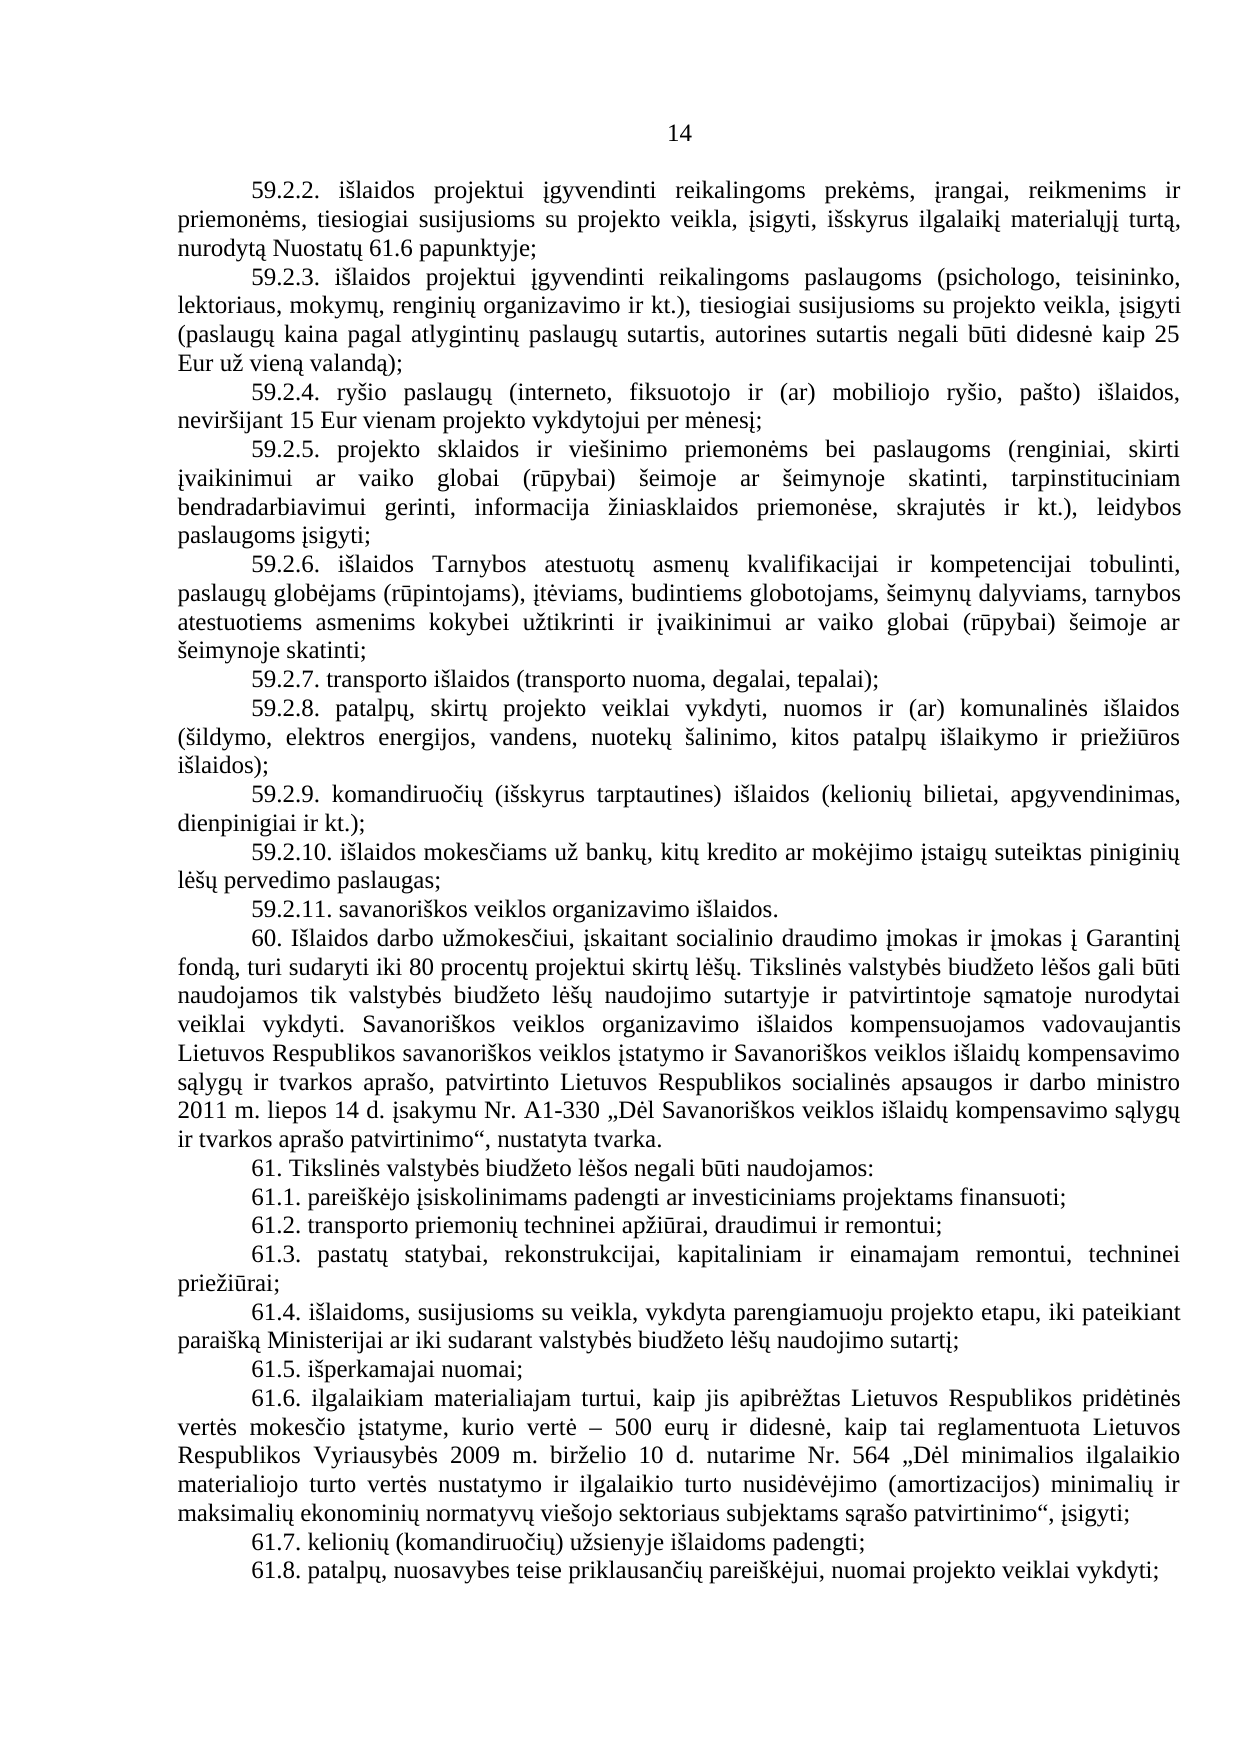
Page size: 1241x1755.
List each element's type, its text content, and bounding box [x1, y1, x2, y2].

text 59.2.8. patalpų, skirtų projekto veiklai vykdyti, nuomos ir (ar) komunalinės išlaidos (šildymo, elektros energijos, vandens, nuotekų šalinimo, kitos patalpų išlaikymo ir priežiūros išlaidos); [177, 693, 1181, 779]
text 59.2.11. savanoriškos veiklos organizavimo išlaidos. [177, 894, 1181, 923]
text 61.8. patalpų, nuosavybes teise priklausančių pareiškėjui, nuomai projekto veiklai vykdyti; [177, 1556, 1181, 1584]
text 59.2.7. transporto išlaidos (transporto nuoma, degalai, tepalai); [177, 664, 1181, 693]
text 61.2. transporto priemonių techninei apžiūrai, draudimui ir remontui; [177, 1211, 1181, 1239]
text 59.2.5. projekto sklaidos ir viešinimo priemonėms bei paslaugoms (renginiai, skirti įvaikinimui ar vaiko globai (rūpybai) šeimoje ar šeimynoje skatinti, tarpinstituciniam bendradarbiavimui gerinti, informacija žiniasklaidos priemonėse, skrajutės ir kt.), leidybos paslaugoms įsigyti; [177, 434, 1181, 549]
text 61.4. išlaidoms, susijusioms su veikla, vykdyta parengiamuoju projekto etapu, iki pateikiant paraišką Ministerijai ar iki sudarant valstybės biudžeto lėšų naudojimo sutartį; [177, 1297, 1181, 1354]
text 59.2.2. išlaidos projektui įgyvendinti reikalingoms prekėms, įrangai, reikmenims ir priemonėms, tiesiogiai susijusioms su projekto veikla, įsigyti, išskyrus ilgalaikį materialųjį turtą, nurodytą Nuostatų 61.6 papunktyje; [177, 176, 1181, 262]
text 61.6. ilgalaikiam materialiajam turtui, kaip jis apibrėžtas Lietuvos Respublikos pridėtinės vertės mokesčio įstatyme, kurio vertė – 500 eurų ir didesnė, kaip tai reglamentuota Lietuvos Respublikos Vyriausybės 2009 m. birželio 10 d. nutarime Nr. 564 „Dėl minimalios ilgalaikio materialiojo turto vertės nustatymo ir ilgalaikio turto nusidėvėjimo (amortizacijos) minimalių ir maksimalių ekonominių normatyvų viešojo sektoriaus subjektams sąrašo patvirtinimo“, įsigyti; [177, 1383, 1181, 1527]
text 60. Išlaidos darbo užmokesčiui, įskaitant socialinio draudimo įmokas ir įmokas į Garantinį fondą, turi sudaryti iki 80 procentų projektui skirtų lėšų. Tikslinės valstybės biudžeto lėšos gali būti naudojamos tik valstybės biudžeto lėšų naudojimo sutartyje ir patvirtintoje sąmatoje nurodytai veiklai vykdyti. Savanoriškos veiklos organizavimo išlaidos kompensuojamos vadovaujantis Lietuvos Respublikos savanoriškos veiklos įstatymo ir Savanoriškos veiklos išlaidų kompensavimo sąlygų ir tvarkos aprašo, patvirtinto Lietuvos Respublikos socialinės apsaugos ir darbo ministro 2011 m. liepos 14 d. įsakymu Nr. A1-330 „Dėl Savanoriškos veiklos išlaidų kompensavimo sąlygų ir tvarkos aprašo patvirtinimo“, nustatyta tvarka. [177, 923, 1181, 1153]
text 61.7. kelionių (komandiruočių) užsienyje išlaidoms padengti; [177, 1527, 1181, 1556]
text 59.2.9. komandiruočių (išskyrus tarptautines) išlaidos (kelionių bilietai, apgyvendinimas, dienpinigiai ir kt.); [177, 779, 1181, 837]
text 59.2.6. išlaidos Tarnybos atestuotų asmenų kvalifikacijai ir kompetencijai tobulinti, paslaugų globėjams (rūpintojams), įtėviams, budintiems globotojams, šeimynų dalyviams, tarnybos atestuotiems asmenims kokybei užtikrinti ir įvaikinimui ar vaiko globai (rūpybai) šeimoje ar šeimynoje skatinti; [177, 549, 1181, 664]
text 59.2.3. išlaidos projektui įgyvendinti reikalingoms paslaugoms (psichologo, teisininko, lektoriaus, mokymų, renginių organizavimo ir kt.), tiesiogiai susijusioms su projekto veikla, įsigyti (paslaugų kaina pagal atlygintinų paslaugų sutartis, autorines sutartis negali būti didesnė kaip 25 Eur už vieną valandą); [177, 262, 1181, 377]
text 59.2.4. ryšio paslaugų (interneto, fiksuotojo ir (ar) mobiliojo ryšio, pašto) išlaidos, neviršijant 15 Eur vienam projekto vykdytojui per mėnesį; [177, 377, 1181, 434]
text 61.5. išperkamajai nuomai; [177, 1354, 1181, 1383]
text 61. Tikslinės valstybės biudžeto lėšos negali būti naudojamos: [177, 1153, 1181, 1182]
text 61.3. pastatų statybai, rekonstrukcijai, kapitaliniam ir einamajam remontui, techninei priežiūrai; [177, 1239, 1181, 1297]
text 59.2.10. išlaidos mokesčiams už bankų, kitų kredito ar mokėjimo įstaigų suteiktas piniginių lėšų pervedimo paslaugas; [177, 837, 1181, 894]
text 61.1. pareiškėjo įsiskolinimams padengti ar investiciniams projektams finansuoti; [177, 1182, 1181, 1211]
